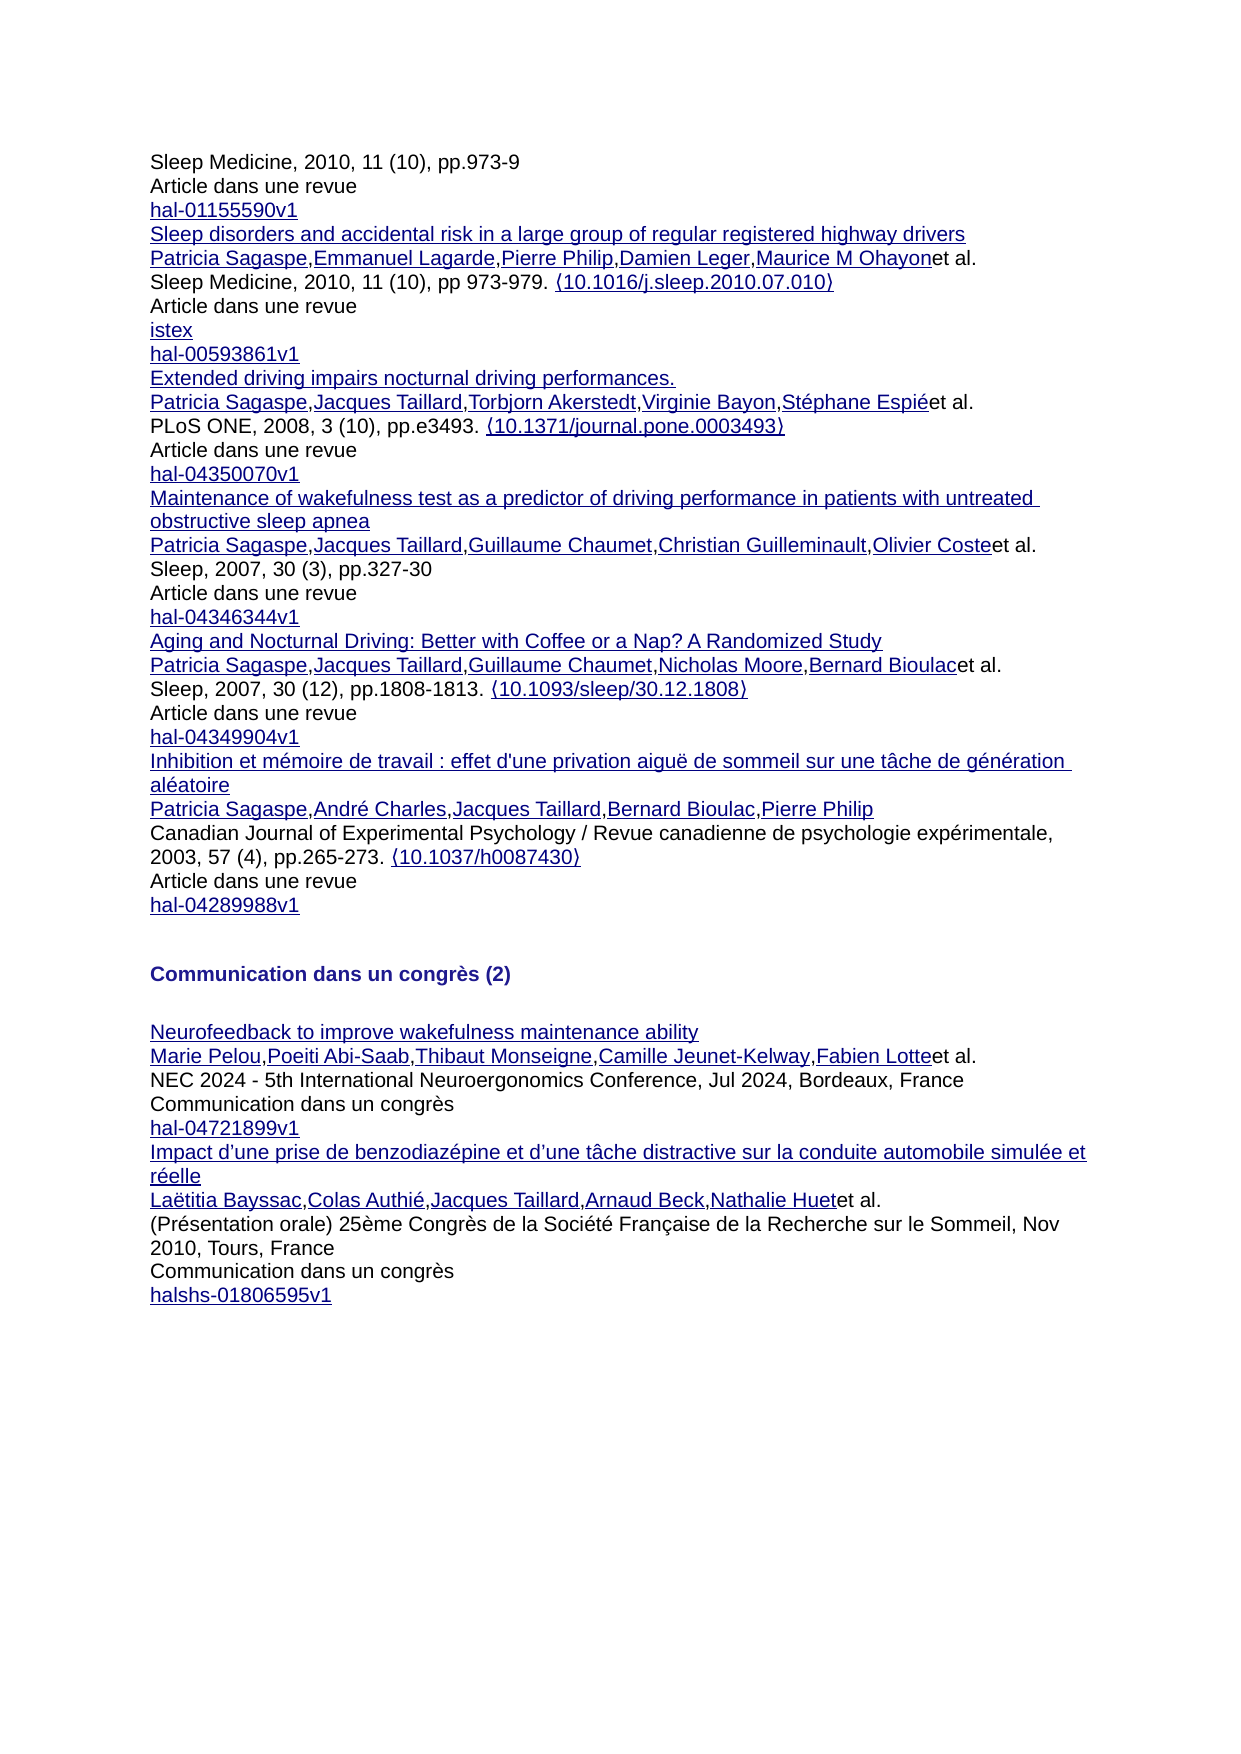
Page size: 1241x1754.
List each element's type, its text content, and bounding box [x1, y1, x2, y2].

table_cell Inhibition et mémoire de travail : effet d'une privation aiguë de sommeil sur une tâche de génération aléatoire Patricia Sagaspe,André Charles,Jacques Taillard,Bernard Bioulac,Pierre Philip Canadian Journal of Experimental Psychology / Revue canadienne de psychologie expérimentale, 2003, 57 (4), pp.265-273. ⟨10.1037/h0087430⟩ Article dans une revue hal-04289988v1 [150, 749, 1090, 917]
table_header Neurofeedback to improve wakefulness maintenance ability Marie Pelou,Poeiti Abi-Saab,Thibaut Monseigne,Camille Jeunet-Kelway,Fabien Lotteet al. NEC 2024 - 5th International Neuroergonomics Conference, Jul 2024, Bordeaux, France Communication dans un congrès hal-04721899v1 [150, 1020, 1090, 1139]
table_cell Sleep disorders and accidental risk in a large group of regular registered highway drivers Patricia Sagaspe,Emmanuel Lagarde,Pierre Philip,Damien Leger,Maurice M Ohayonet al. Sleep Medicine, 2010, 11 (10), pp 973-979. ⟨10.1016/j.sleep.2010.07.010⟩ Article dans une revue istex hal-00593861v1 [150, 222, 1090, 366]
table_cell Maintenance of wakefulness test as a predictor of driving performance in patients with untreated obstructive sleep apnea Patricia Sagaspe,Jacques Taillard,Guillaume Chaumet,Christian Guilleminault,Olivier Costeet al. Sleep, 2007, 30 (3), pp.327-30 Article dans une revue hal-04346344v1 [150, 485, 1090, 629]
table_cell Sleep Medicine, 2010, 11 (10), pp.973-9 Article dans une revue hal-01155590v1 [150, 150, 1090, 222]
subtitle Communication dans un congrès (2) [150, 961, 1090, 985]
table_cell Extended driving impairs nocturnal driving performances. Patricia Sagaspe,Jacques Taillard,Torbjorn Akerstedt,Virginie Bayon,Stéphane Espiéet al. PLoS ONE, 2008, 3 (10), pp.e3493. ⟨10.1371/journal.pone.0003493⟩ Article dans une revue hal-04350070v1 [150, 366, 1090, 485]
table_cell Impact d’une prise de benzodiazépine et d’une tâche distractive sur la conduite automobile simulée et réelle Laëtitia Bayssac,Colas Authié,Jacques Taillard,Arnaud Beck,Nathalie Huetet al. (Présentation orale) 25ème Congrès de la Société Française de la Recherche sur le Sommeil, Nov 2010, Tours, France Communication dans un congrès halshs-01806595v1 [150, 1140, 1090, 1307]
table_cell Aging and Nocturnal Driving: Better with Coffee or a Nap? A Randomized Study Patricia Sagaspe,Jacques Taillard,Guillaume Chaumet,Nicholas Moore,Bernard Bioulacet al. Sleep, 2007, 30 (12), pp.1808-1813. ⟨10.1093/sleep/30.12.1808⟩ Article dans une revue hal-04349904v1 [150, 629, 1090, 749]
